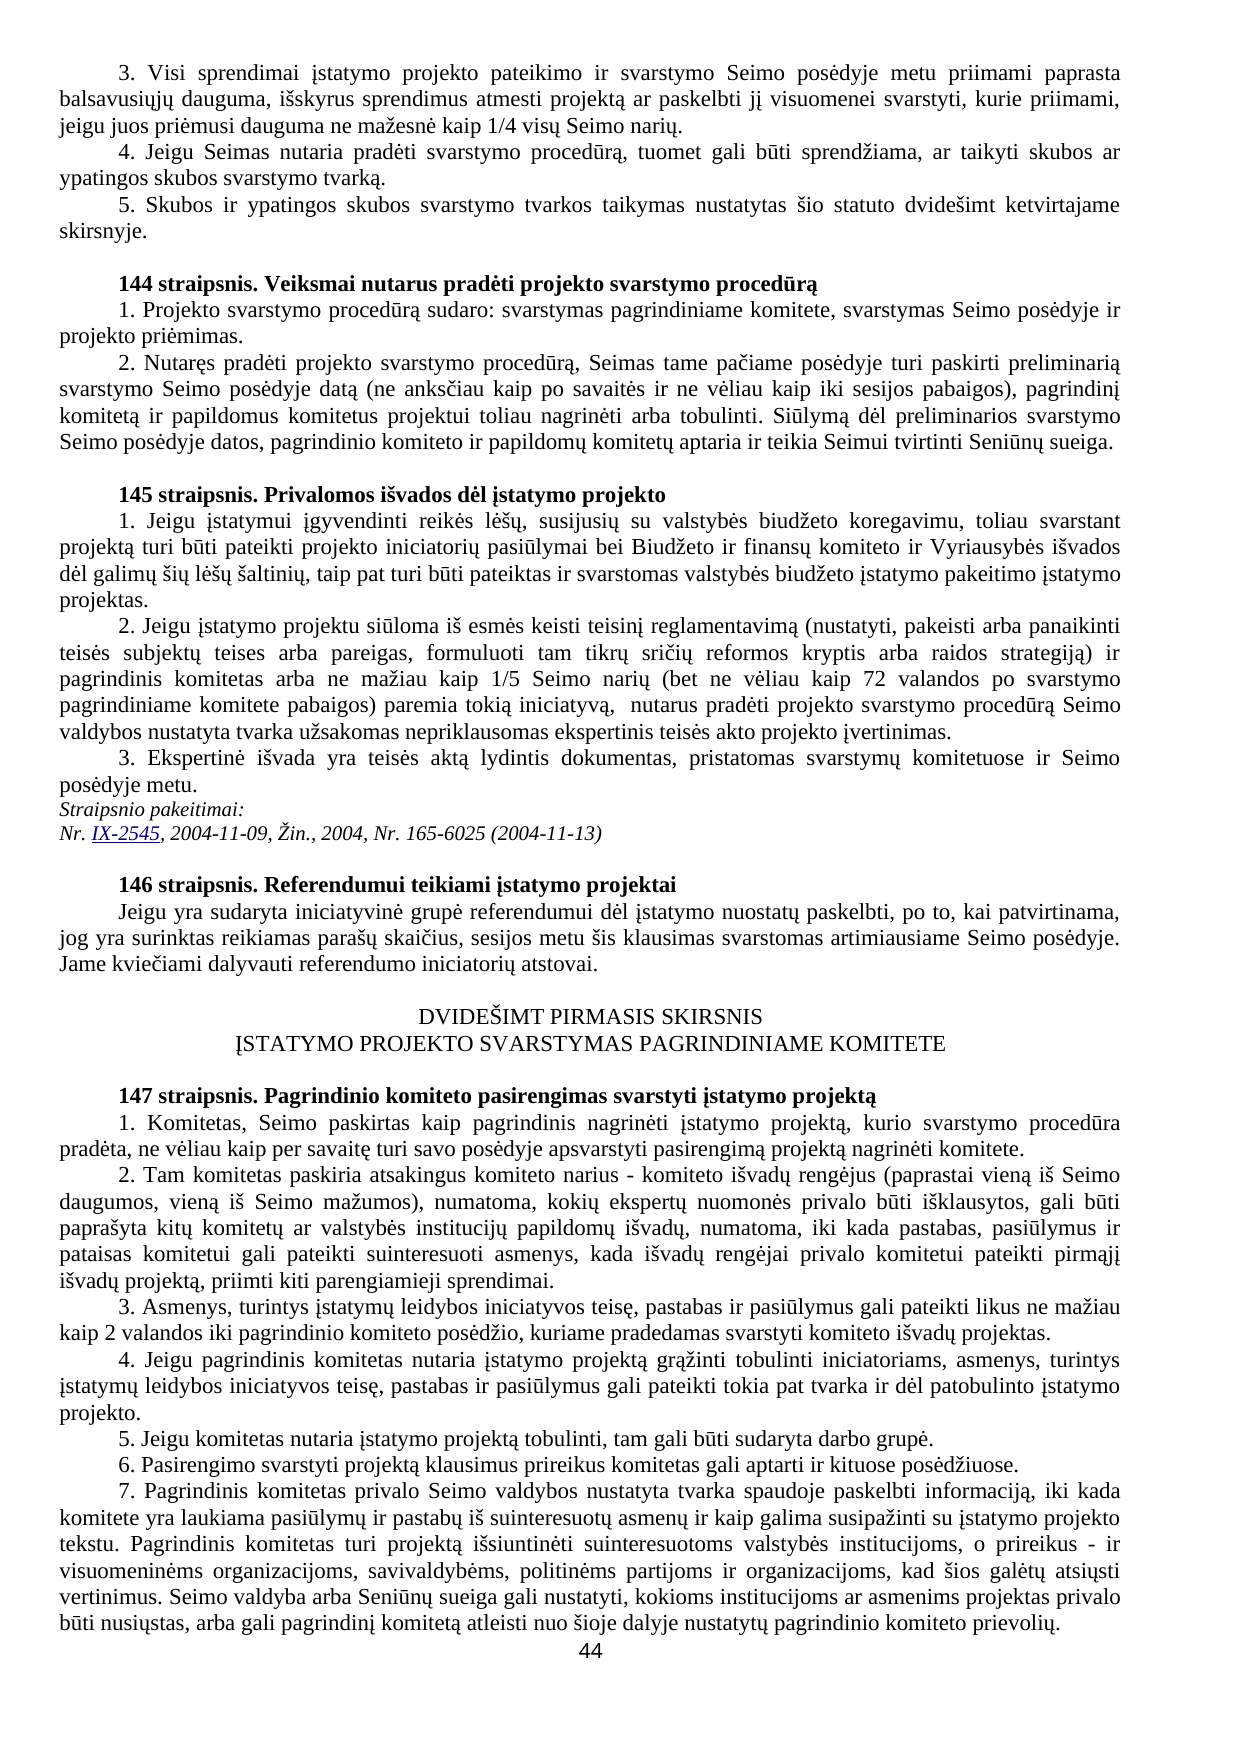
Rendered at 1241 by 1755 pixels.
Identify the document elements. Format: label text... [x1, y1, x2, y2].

text 1. Jeigu įstatymui įgyvendinti reikės lėšų, susijusių su valstybės biudžeto koregavimu, toliau svarstant projektą turi būti pateikti projekto iniciatorių pasiūlymai bei Biudžeto ir finansų komiteto ir Vyriausybės išvados dėl galimų šių lėšų šaltinių, taip pat turi būti pateiktas ir svarstomas valstybės biudžeto įstatymo pakeitimo įstatymo projektas. [59, 507, 1122, 612]
text 4. Jeigu Seimas nutaria pradėti svarstymo procedūrą, tuomet gali būti sprendžiama, ar taikyti skubos ar ypatingos skubos svarstymo tvarką. [59, 138, 1122, 191]
text 1. Komitetas, Seimo paskirtas kaip pagrindinis nagrinėti įstatymo projektą, kurio svarstymo procedūra pradėta, ne vėliau kaip per savaitę turi savo posėdyje apsvarstyti pasirengimą projektą nagrinėti komitete. [59, 1109, 1122, 1161]
text DVIDEŠIMT PIRMASIS SKIRSNIS [59, 1003, 1122, 1029]
text Nr. IX-2545, 2004-11-09, Žin., 2004, Nr. 165-6025 (2004-11-13) [59, 821, 1122, 845]
text ĮSTATYMO PROJEKTO SVARSTYMAS PAGRINDINIAME KOMITETE [59, 1029, 1122, 1056]
text 4. Jeigu pagrindinis komitetas nutaria įstatymo projektą grąžinti tobulinti iniciatoriams, asmenys, turintys įstatymų leidybos iniciatyvos teisę, pastabas ir pasiūlymus gali pateikti tokia pat tvarka ir dėl patobulinto įstatymo projekto. [59, 1346, 1122, 1425]
text 3. Asmenys, turintys įstatymų leidybos iniciatyvos teisę, pastabas ir pasiūlymus gali pateikti likus ne mažiau kaip 2 valandos iki pagrindinio komiteto posėdžio, kuriame pradedamas svarstyti komiteto išvadų projektas. [59, 1293, 1122, 1346]
text 5. Skubos ir ypatingos skubos svarstymo tvarkos taikymas nustatytas šio statuto dvidešimt ketvirtajame skirsnyje. [59, 191, 1122, 243]
text 7. Pagrindinis komitetas privalo Seimo valdybos nustatyta tvarka spaudoje paskelbti informaciją, iki kada komitete yra laukiama pasiūlymų ir pastabų iš suinteresuotų asmenų ir kaip galima susipažinti su įstatymo projekto tekstu. Pagrindinis komitetas turi projektą išsiuntinėti suinteresuotoms valstybės institucijoms, o prireikus - ir visuomeninėms organizacijoms, savivaldybėms, politinėms partijoms ir organizacijoms, kad šios galėtų atsiųsti vertinimus. Seimo valdyba arba Seniūnų sueiga gali nustatyti, kokioms institucijoms ar asmenims projektas privalo būti nusiųstas, arba gali pagrindinį komitetą atleisti nuo šioje dalyje nustatytų pagrindinio komiteto prievolių. [59, 1478, 1122, 1636]
text 6. Pasirengimo svarstyti projektą klausimus prireikus komitetas gali aptarti ir kituose posėdžiuose. [59, 1451, 1122, 1478]
text 145 straipsnis. Privalomos išvados dėl įstatymo projekto [59, 481, 1122, 507]
text Jeigu yra sudaryta iniciatyvinė grupė referendumui dėl įstatymo nuostatų paskelbti, po to, kai patvirtinama, jog yra surinktas reikiamas parašų skaičius, sesijos metu šis klausimas svarstomas artimiausiame Seimo posėdyje. Jame kviečiami dalyvauti referendumo iniciatorių atstovai. [59, 898, 1122, 977]
text 146 straipsnis. Referendumui teikiami įstatymo projektai [59, 871, 1122, 898]
text 3. Ekspertinė išvada yra teisės aktą lydintis dokumentas, pristatomas svarstymų komitetuose ir Seimo posėdyje metu. [59, 744, 1122, 797]
text 5. Jeigu komitetas nutaria įstatymo projektą tobulinti, tam gali būti sudaryta darbo grupė. [59, 1425, 1122, 1451]
text Straipsnio pakeitimai: [59, 797, 1122, 821]
text 2. Tam komitetas paskiria atsakingus komiteto narius - komiteto išvadų rengėjus (paprastai vieną iš Seimo daugumos, vieną iš Seimo mažumos), numatoma, kokių ekspertų nuomonės privalo būti išklausytos, gali būti paprašyta kitų komitetų ar valstybės institucijų papildomų išvadų, numatoma, iki kada pastabas, pasiūlymus ir pataisas komitetui gali pateikti suinteresuoti asmenys, kada išvadų rengėjai privalo komitetui pateikti pirmąjį išvadų projektą, priimti kiti parengiamieji sprendimai. [59, 1161, 1122, 1293]
text 3. Visi sprendimai įstatymo projekto pateikimo ir svarstymo Seimo posėdyje metu priimami paprasta balsavusiųjų dauguma, išskyrus sprendimus atmesti projektą ar paskelbti jį visuomenei svarstyti, kurie priimami, jeigu juos priėmusi dauguma ne mažesnė kaip 1/4 visų Seimo narių. [59, 59, 1122, 138]
text 144 straipsnis. Veiksmai nutarus pradėti projekto svarstymo procedūrą [59, 270, 1122, 296]
text 1. Projekto svarstymo procedūrą sudaro: svarstymas pagrindiniame komitete, svarstymas Seimo posėdyje ir projekto priėmimas. [59, 296, 1122, 349]
text 147 straipsnis. Pagrindinio komiteto pasirengimas svarstyti įstatymo projektą [59, 1082, 1122, 1109]
text 2. Jeigu įstatymo projektu siūloma iš esmės keisti teisinį reglamentavimą (nustatyti, pakeisti arba panaikinti teisės subjektų teises arba pareigas, formuluoti tam tikrų sričių reformos kryptis arba raidos strategiją) ir pagrindinis komitetas arba ne mažiau kaip 1/5 Seimo narių (bet ne vėliau kaip 72 valandos po svarstymo pagrindiniame komitete pabaigos) paremia tokią iniciatyvą, nutarus pradėti projekto svarstymo procedūrą Seimo valdybos nustatyta tvarka užsakomas nepriklausomas ekspertinis teisės akto projekto įvertinimas. [59, 612, 1122, 744]
text 2. Nutaręs pradėti projekto svarstymo procedūrą, Seimas tame pačiame posėdyje turi paskirti preliminarią svarstymo Seimo posėdyje datą (ne anksčiau kaip po savaitės ir ne vėliau kaip iki sesijos pabaigos), pagrindinį komitetą ir papildomus komitetus projektui toliau nagrinėti arba tobulinti. Siūlymą dėl preliminarios svarstymo Seimo posėdyje datos, pagrindinio komiteto ir papildomų komitetų aptaria ir teikia Seimui tvirtinti Seniūnų sueiga. [59, 349, 1122, 454]
